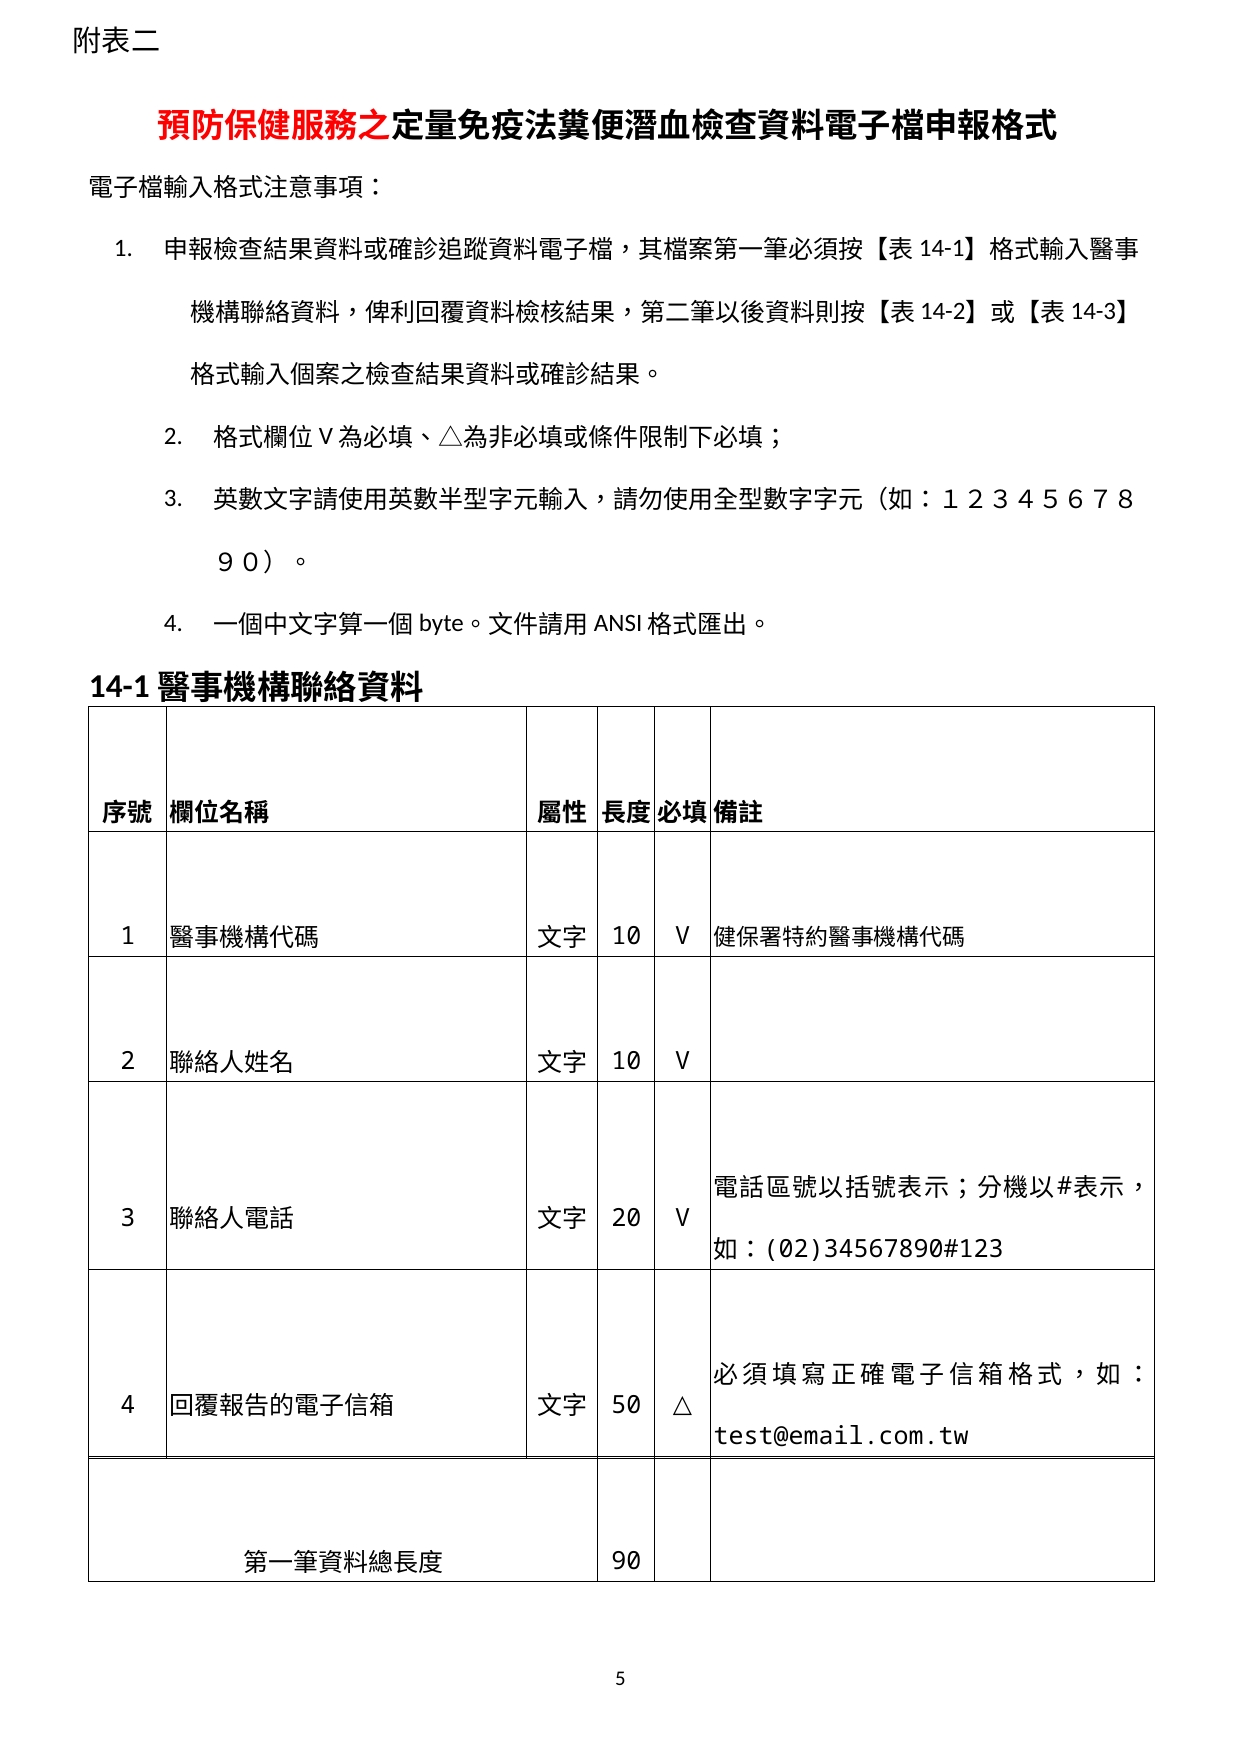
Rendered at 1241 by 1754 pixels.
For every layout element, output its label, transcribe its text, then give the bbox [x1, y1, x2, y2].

table_cell V [655, 832, 710, 956]
table_cell 3 [89, 1082, 166, 1268]
table_cell 聯絡人姓名 [167, 957, 526, 1081]
text 14-1 醫事機構聯絡資料 [89, 643, 1152, 706]
table_cell 1 [89, 832, 166, 956]
table_header 序號 [89, 707, 166, 831]
table_header 長度 [598, 707, 654, 831]
table_cell [655, 1459, 710, 1581]
table_header 屬性 [527, 707, 597, 831]
table_cell 10 [598, 832, 654, 956]
table_cell 回覆報告的電子信箱 [167, 1270, 526, 1456]
list 英數文字請使用英數半型字元輸入，請勿使用全型數字字元（如：１２３４５６７８９０）。 [164, 456, 1152, 581]
table_cell 文字 [527, 1082, 597, 1268]
list 申報檢查結果資料或確診追蹤資料電子檔，其檔案第一筆必須按【表14-1】格式輸入醫事機構聯絡資料，俾利回覆資料檢核結果，第二筆以後資料則按【表14-2】或【表14-3】格式輸入個案之檢查結果資料或確診結果。 [114, 206, 1152, 393]
table_cell 第一筆資料總長度 [89, 1459, 597, 1581]
table_cell V [655, 957, 710, 1081]
table_cell 4 [89, 1270, 166, 1456]
table_cell 文字 [527, 1270, 597, 1456]
list 一個中文字算一個byte。文件請用ANSI格式匯出。 [164, 581, 1152, 643]
table_cell 10 [598, 957, 654, 1081]
table_cell 90 [598, 1459, 654, 1581]
table_cell 聯絡人電話 [167, 1082, 526, 1268]
table_cell [711, 957, 1154, 1081]
table_header 必填 [655, 707, 710, 831]
table_cell 必須填寫正確電子信箱格式，如：test@email.com.tw [711, 1270, 1154, 1456]
text 電子檔輸入格式注意事項： [89, 143, 1152, 206]
list 格式欄位V為必填、△為非必填或條件限制下必填； [164, 393, 1152, 456]
table_cell 電話區號以括號表示；分機以#表示，如：(02)34567890#123 [711, 1082, 1154, 1268]
table_cell 50 [598, 1270, 654, 1456]
table_header 欄位名稱 [167, 707, 526, 831]
table_cell 文字 [527, 957, 597, 1081]
table_cell △ [655, 1270, 710, 1456]
text 預防保健服務之定量免疫法糞便潛血檢查資料電子檔申報格式 [57, 10, 1152, 143]
text 附表二 [72, 18, 249, 60]
table_cell 醫事機構代碼 [167, 832, 526, 956]
table_header 備註 [711, 707, 1154, 831]
table_cell 2 [89, 957, 166, 1081]
table_cell 健保署特約醫事機構代碼 [711, 832, 1154, 956]
table_cell 文字 [527, 832, 597, 956]
table_cell [711, 1459, 1154, 1581]
table_cell V [655, 1082, 710, 1268]
table_cell 20 [598, 1082, 654, 1268]
